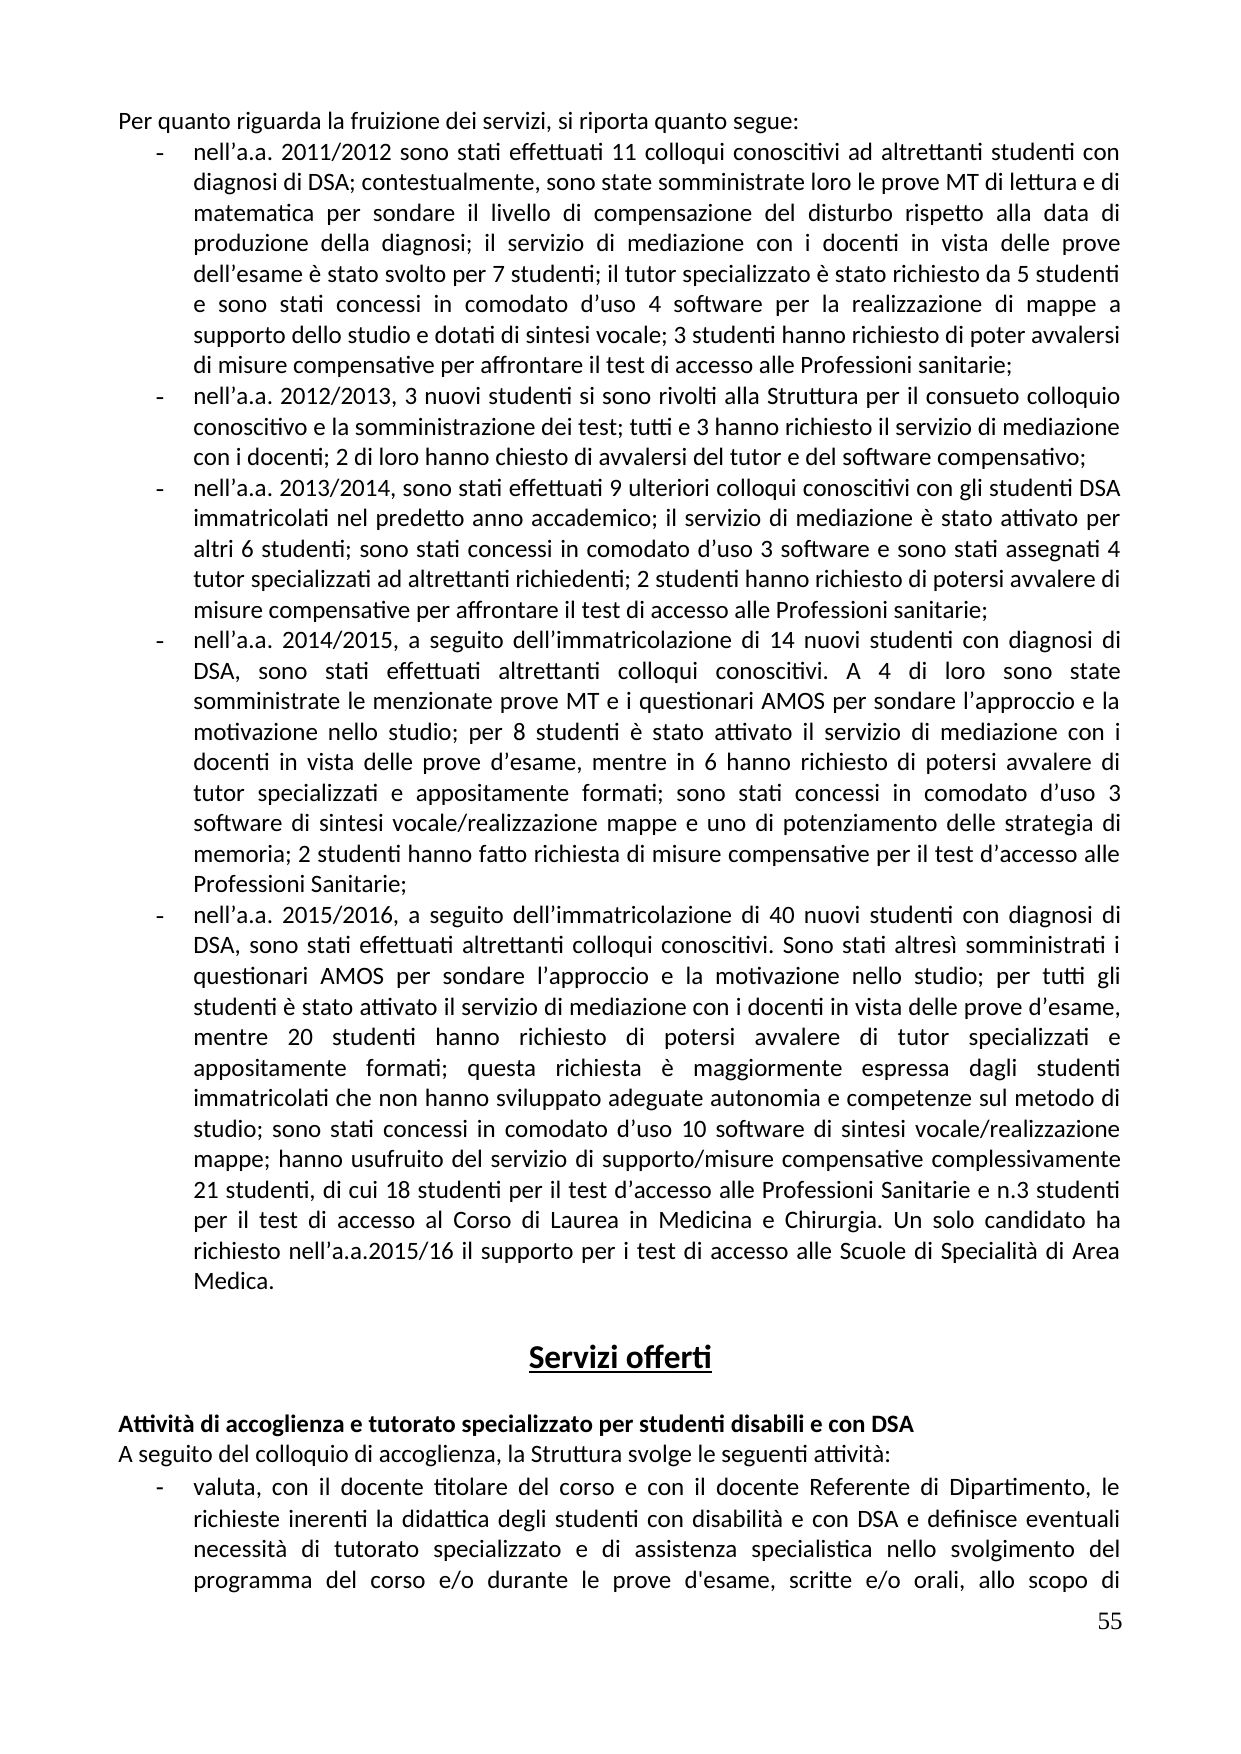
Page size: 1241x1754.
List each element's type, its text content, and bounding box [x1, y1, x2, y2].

list nell’a.a. 2015/2016, a seguito dell’immatricolazione di 40 nuovi studenti con diagnosi di DSA, sono stati effettuati altrettanti colloqui conoscitivi. Sono stati altresì somministrati i questionari AMOS per sondare l’approccio e la motivazione nello studio; per tutti gli studenti è stato attivato il servizio di mediazione con i docenti in vista delle prove d’esame, mentre 20 studenti hanno richiesto di potersi avvalere di tutor specializzati e appositamente formati; questa richiesta è maggiormente espressa dagli studenti immatricolati che non hanno sviluppato adeguate autonomia e competenze sul metodo di studio; sono stati concessi in comodato d’uso 10 software di sintesi vocale/realizzazione mappe; hanno usufruito del servizio di supporto/misure compensative complessivamente 21 studenti, di cui 18 studenti per il test d’accesso alle Professioni Sanitarie e n.3 studenti per il test di accesso al Corso di Laurea in Medicina e Chirurgia. Un solo candidato ha richiesto nell’a.a.2015/16 il supporto per i test di accesso alle Scuole di Specialità di Area Medica. [156, 899, 1122, 1296]
text Servizi offerti [118, 1337, 1122, 1377]
text A seguito del colloquio di accoglienza, la Struttura svolge le seguenti attività: [118, 1438, 1122, 1469]
list valuta, con il docente titolare del corso e con il docente Referente di Dipartimento, le richieste inerenti la didattica degli studenti con disabilità e con DSA e definisce eventuali necessità di tutorato specializzato e di assistenza specialistica nello svolgimento del programma del corso e/o durante le prove d'esame, scritte e/o orali, allo scopo di [156, 1469, 1122, 1594]
list nell’a.a. 2014/2015, a seguito dell’immatricolazione di 14 nuovi studenti con diagnosi di DSA, sono stati effettuati altrettanti colloqui conoscitivi. A 4 di loro sono state somministrate le menzionate prove MT e i questionari AMOS per sondare l’approccio e la motivazione nello studio; per 8 studenti è stato attivato il servizio di mediazione con i docenti in vista delle prove d’esame, mentre in 6 hanno richiesto di potersi avvalere di tutor specializzati e appositamente formati; sono stati concessi in comodato d’uso 3 software di sintesi vocale/realizzazione mappe e uno di potenziamento delle strategia di memoria; 2 studenti hanno fatto richiesta di misure compensative per il test d’accesso alle Professioni Sanitarie; [156, 624, 1122, 899]
list nell’a.a. 2012/2013, 3 nuovi studenti si sono rivolti alla Struttura per il consueto colloquio conoscitivo e la somministrazione dei test; tutti e 3 hanno richiesto il servizio di mediazione con i docenti; 2 di loro hanno chiesto di avvalersi del tutor e del software compensativo; [156, 380, 1122, 472]
text Per quanto riguarda la fruizione dei servizi, si riporta quanto segue: [118, 106, 1122, 136]
text Attività di accoglienza e tutorato specializzato per studenti disabili e con DSA [118, 1408, 1122, 1438]
list nell’a.a. 2013/2014, sono stati effettuati 9 ulteriori colloqui conoscitivi con gli studenti DSA immatricolati nel predetto anno accademico; il servizio di mediazione è stato attivato per altri 6 studenti; sono stati concessi in comodato d’uso 3 software e sono stati assegnati 4 tutor specializzati ad altrettanti richiedenti; 2 studenti hanno richiesto di potersi avvalere di misure compensative per affrontare il test di accesso alle Professioni sanitarie; [156, 472, 1122, 624]
list nell’a.a. 2011/2012 sono stati effettuati 11 colloqui conoscitivi ad altrettanti studenti con diagnosi di DSA; contestualmente, sono state somministrate loro le prove MT di lettura e di matematica per sondare il livello di compensazione del disturbo rispetto alla data di produzione della diagnosi; il servizio di mediazione con i docenti in vista delle prove dell’esame è stato svolto per 7 studenti; il tutor specializzato è stato richiesto da 5 studenti e sono stati concessi in comodato d’uso 4 software per la realizzazione di mappe a supporto dello studio e dotati di sintesi vocale; 3 studenti hanno richiesto di poter avvalersi di misure compensative per affrontare il test di accesso alle Professioni sanitarie; [156, 136, 1122, 380]
